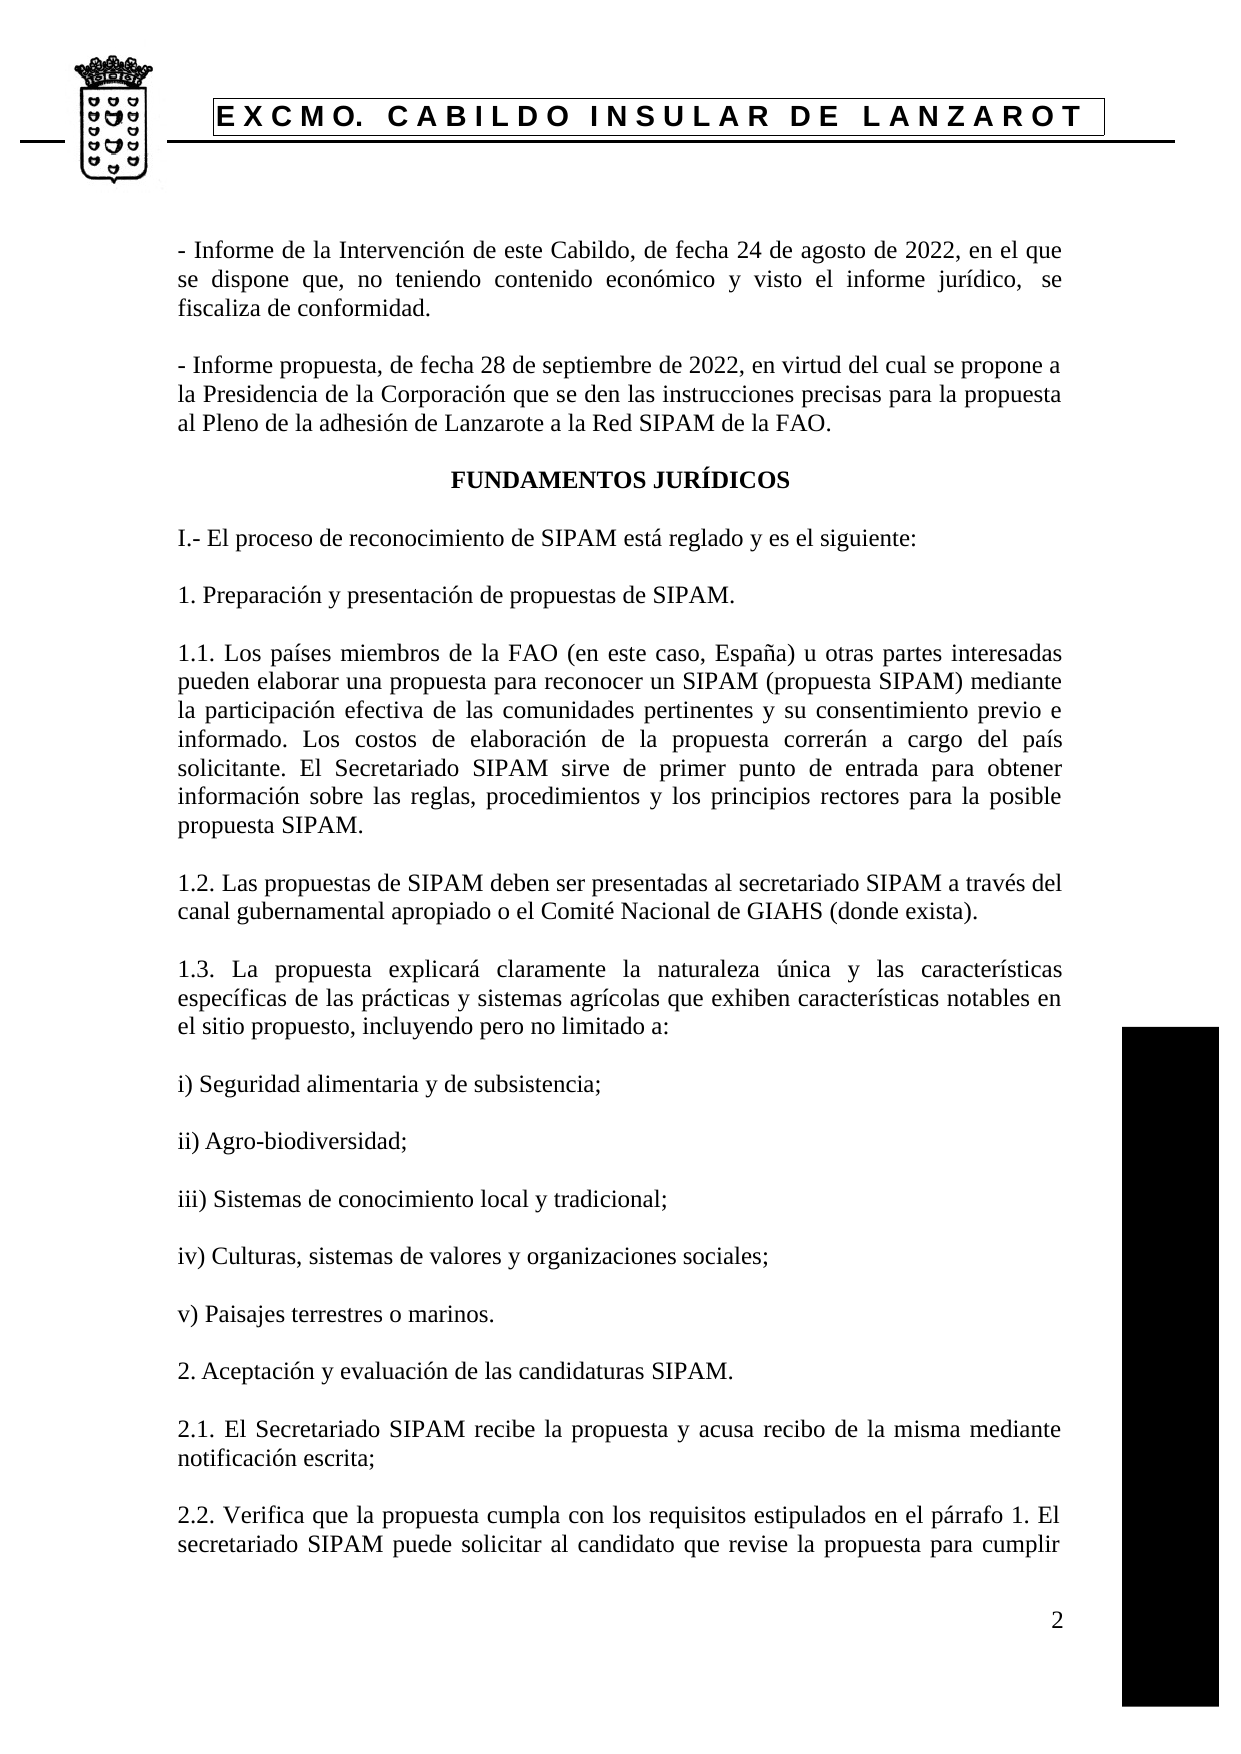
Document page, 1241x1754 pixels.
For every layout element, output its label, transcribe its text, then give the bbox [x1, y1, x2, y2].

text I.- El proceso de reconocimiento de SIPAM está reglado y es el siguiente: [177, 523, 1190, 551]
list Las propuestas de SIPAM deben ser presentadas al secretariado SIPAM a través del canal gubernamental apropiado o el Comité Nacional de GIAHS (donde exista). [177, 868, 1063, 925]
list Culturas, sistemas de valores y organizaciones sociales; [177, 1241, 1122, 1270]
list Informe propuesta, de fecha 28 de septiembre de 2022, en virtud del cual se propone a la Presidencia de la Corporación que se den las instrucciones precisas para la propuesta al Pleno de la adhesión de Lanzarote a la Red SIPAM de la FAO. [177, 350, 1062, 436]
list Paisajes terrestres o marinos. [177, 1299, 1122, 1328]
list La propuesta explicará claramente la naturaleza única y las características específicas de las prácticas y sistemas agrícolas que exhiben características notables en el sitio propuesto, incluyendo pero no limitado a: [177, 954, 1063, 1040]
list Verifica que la propuesta cumpla con los requisitos estipulados en el párrafo 1. El secretariado SIPAM puede solicitar al candidato que revise la propuesta para cumplir [177, 1500, 1062, 1558]
list Seguridad alimentaria y de subsistencia; [177, 1069, 1122, 1098]
list Los países miembros de la FAO (en este caso, España) u otras partes interesadas pueden elaborar una propuesta para reconocer un SIPAM (propuesta SIPAM) mediante la participación efectiva de las comunidades pertinentes y su consentimiento previo e informado. Los costos de elaboración de la propuesta correrán a cargo del país solicitante. El Secretariado SIPAM sirve de primer punto de entrada para obtener información sobre las reglas, procedimientos y los principios rectores para la posible propuesta SIPAM. [177, 638, 1063, 839]
list Agro-biodiversidad; [177, 1126, 1122, 1155]
list Informe de la Intervención de este Cabildo, de fecha 24 de agosto de 2022, en el que se dispone que, no teniendo contenido económico y visto el informe jurídico, se fiscaliza de conformidad. [177, 235, 1063, 321]
text 2 [58, 1605, 1063, 1634]
list Aceptación y evaluación de las candidaturas SIPAM. [177, 1356, 1122, 1385]
list Sistemas de conocimiento local y tradicional; [177, 1184, 1122, 1213]
list El Secretariado SIPAM recibe la propuesta y acusa recibo de la misma mediante notificación escrita; [177, 1414, 1063, 1471]
subtitle FUNDAMENTOS JURÍDICOS [80, 465, 1161, 494]
list Preparación y presentación de propuestas de SIPAM. [177, 580, 1190, 609]
picture [65, 39, 167, 193]
